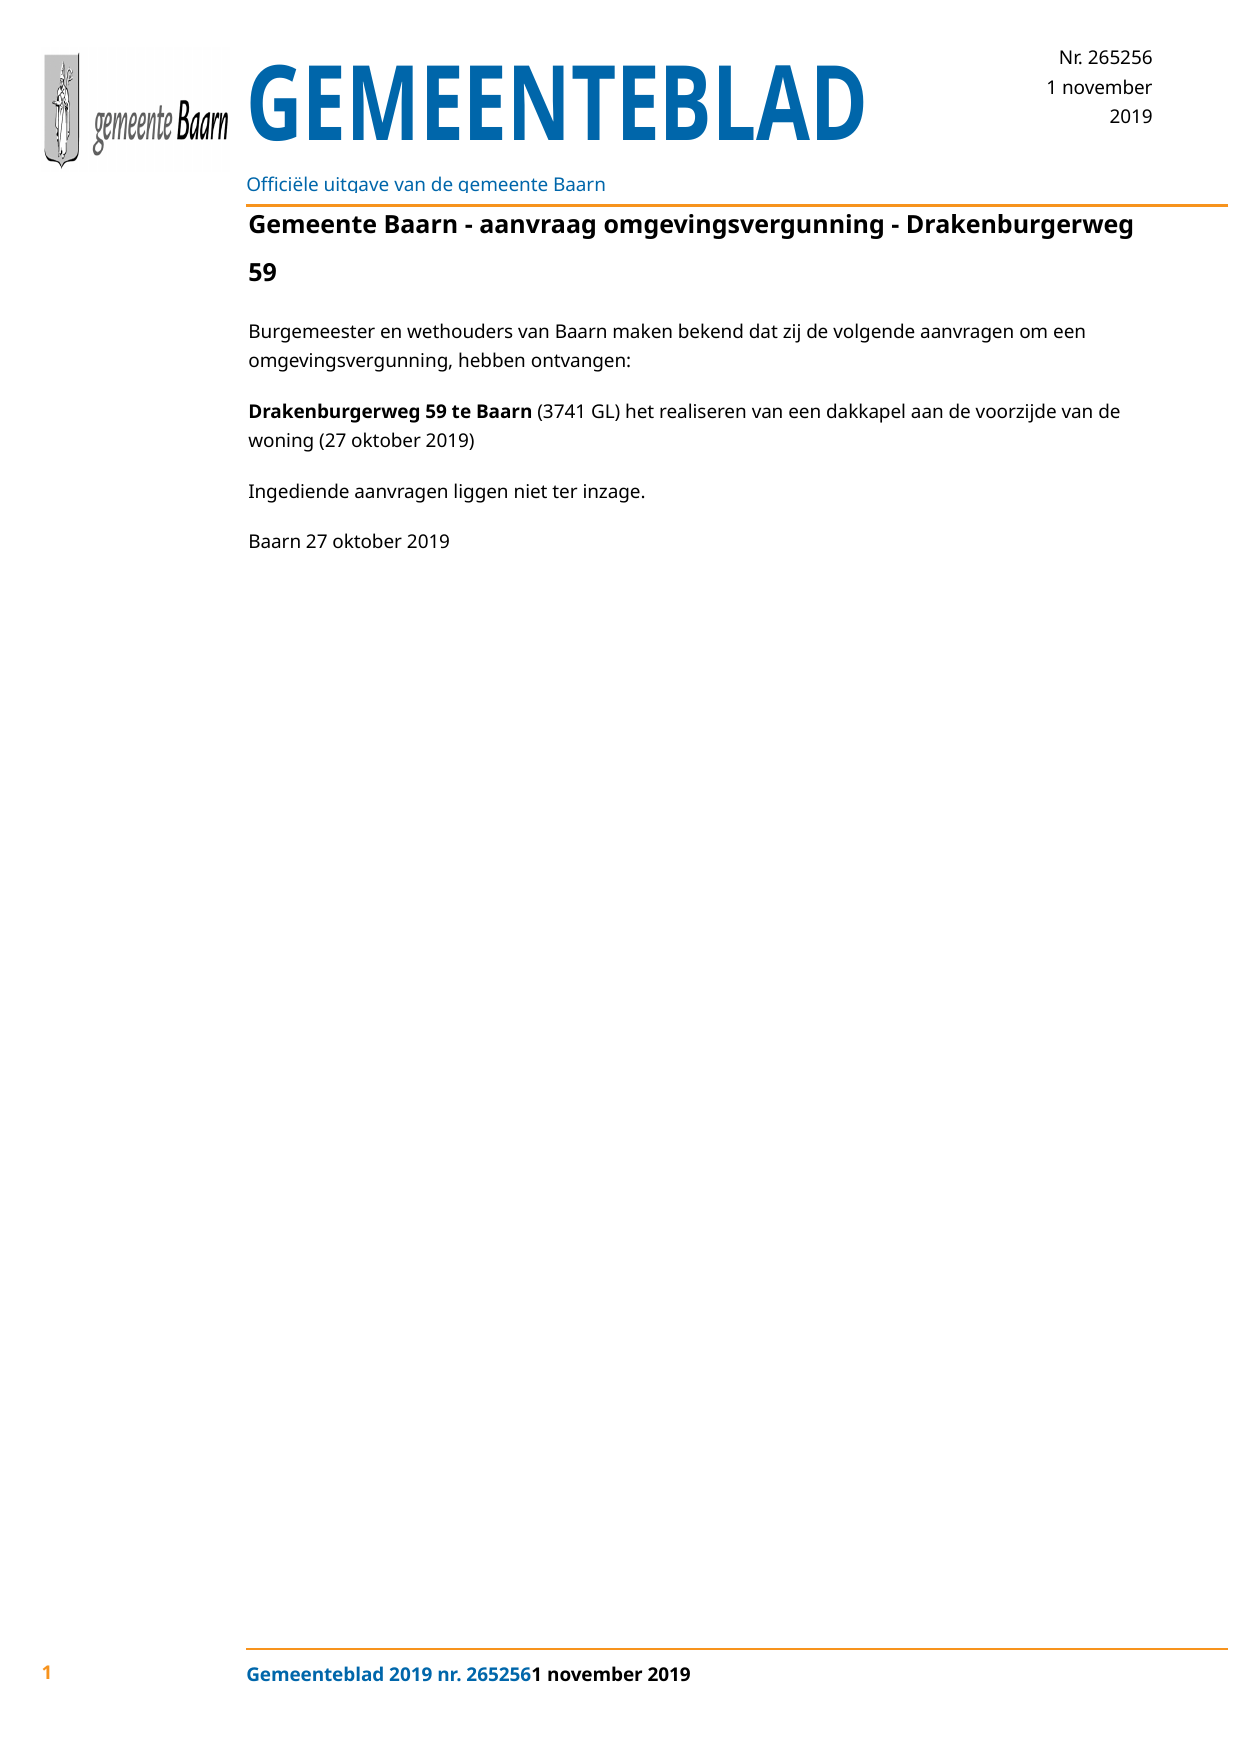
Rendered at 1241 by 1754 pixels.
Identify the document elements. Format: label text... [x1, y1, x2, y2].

text Baarn 27 oktober 2019 [248, 528, 1152, 554]
text Gemeente Baarn - aanvraag omgevingsvergunning - Drakenburgerweg 59 [248, 207, 1152, 288]
text Burgemeester en wethouders van Baarn maken bekend dat zij de volgende aanvragen om een omgevingsvergunning, hebben ontvangen: [248, 318, 1152, 373]
text Ingediende aanvragen liggen niet ter inzage. [248, 478, 1152, 504]
picture [41, 47, 231, 172]
text Drakenburgerweg 59 te Baarn (3741 GL) het realiseren van een dakkapel aan de voorzijde van de woning (27 oktober 2019) [248, 398, 1152, 453]
